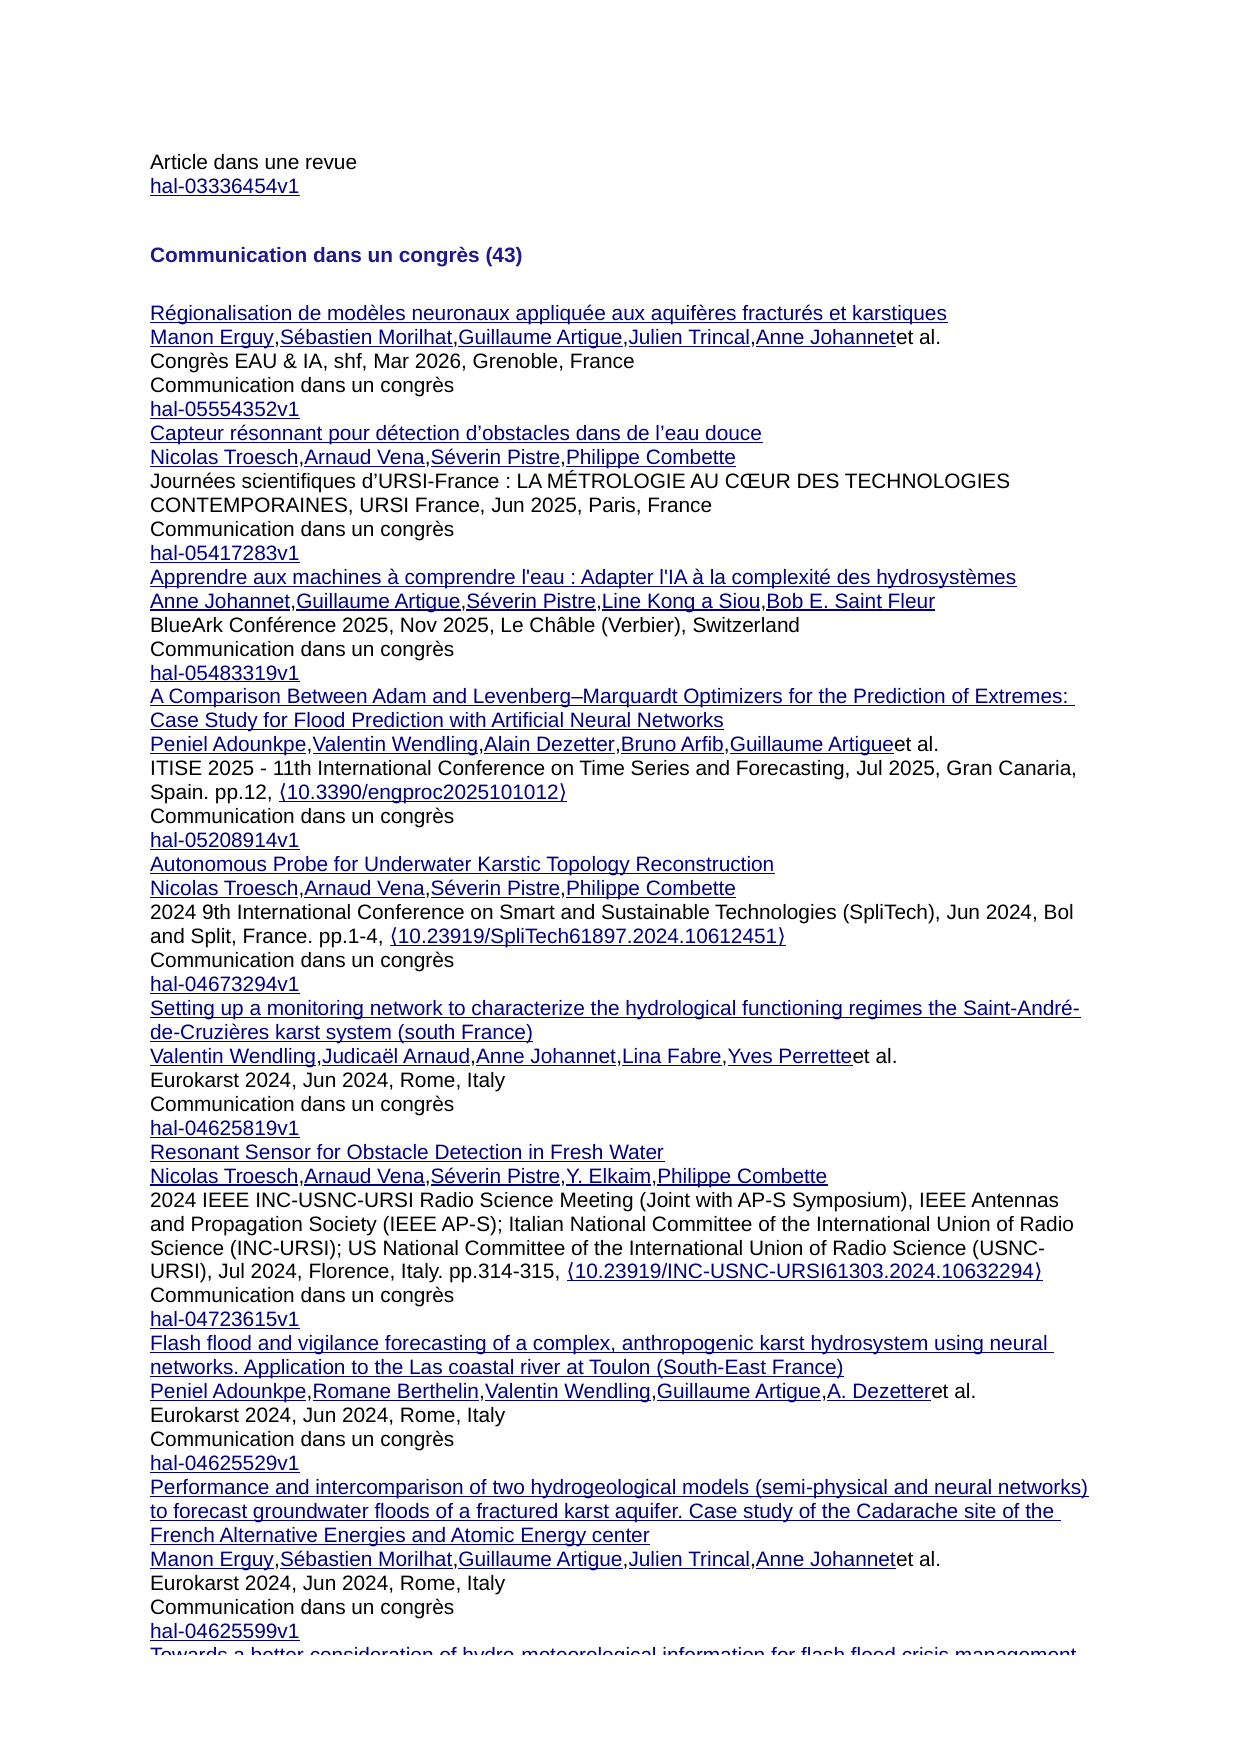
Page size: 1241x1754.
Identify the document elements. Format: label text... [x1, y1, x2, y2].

table_cell Capteur résonnant pour détection d’obstacles dans de l’eau douce Nicolas Troesch,Arnaud Vena,Séverin Pistre,Philippe Combette Journées scientifiques d’URSI-France : LA MÉTROLOGIE AU CŒUR DES TECHNOLOGIES CONTEMPORAINES, URSI France, Jun 2025, Paris, France Communication dans un congrès hal-05417283v1 [150, 421, 1090, 564]
subtitle Communication dans un congrès (43) [150, 243, 1090, 267]
table_cell A Comparison Between Adam and Levenberg–Marquardt Optimizers for the Prediction of Extremes: Case Study for Flood Prediction with Artificial Neural Networks Peniel Adounkpe,Valentin Wendling,Alain Dezetter,Bruno Arfib,Guillaume Artigueet al. ITISE 2025 - 11th International Conference on Time Series and Forecasting, Jul 2025, Gran Canaria, Spain. pp.12, ⟨10.3390/engproc2025101012⟩ Communication dans un congrès hal-05208914v1 [150, 684, 1090, 852]
table_header Régionalisation de modèles neuronaux appliquée aux aquifères fracturés et karstiques Manon Erguy,Sébastien Morilhat,Guillaume Artigue,Julien Trincal,Anne Johannetet al. Congrès EAU & IA, shf, Mar 2026, Grenoble, France Communication dans un congrès hal-05554352v1 [150, 301, 1090, 421]
table_cell Performance and intercomparison of two hydrogeological models (semi-physical and neural networks) to forecast groundwater floods of a fractured karst aquifer. Case study of the Cadarache site of the French Alternative Energies and Atomic Energy center Manon Erguy,Sébastien Morilhat,Guillaume Artigue,Julien Trincal,Anne Johannetet al. Eurokarst 2024, Jun 2024, Rome, Italy Communication dans un congrès hal-04625599v1 [150, 1475, 1090, 1643]
table_cell Autonomous Probe for Underwater Karstic Topology Reconstruction Nicolas Troesch,Arnaud Vena,Séverin Pistre,Philippe Combette 2024 9th International Conference on Smart and Sustainable Technologies (SpliTech), Jun 2024, Bol and Split, France. pp.1-4, ⟨10.23919/SpliTech61897.2024.10612451⟩ Communication dans un congrès hal-04673294v1 [150, 852, 1090, 996]
table_cell Towards a better consideration of hydro-meteorological information for flash flood crisis management through machine learning models Salma Sadkou,Guillaume Artigue,Noémie Fréalle,Pierre-Alain Ayral,Séverin Pistreet al. MedGU-22 - Mediterranean Geosciences Union Annual Meeting, Nov 2022, Marrakech, Morocco Communication dans un congrès hal-04209882v1 [150, 1643, 1090, 1655]
table_cell Article dans une revue hal-03336454v1 [150, 150, 1090, 198]
table_cell Resonant Sensor for Obstacle Detection in Fresh Water Nicolas Troesch,Arnaud Vena,Séverin Pistre,Y. Elkaim,Philippe Combette 2024 IEEE INC-USNC-URSI Radio Science Meeting (Joint with AP-S Symposium), IEEE Antennas and Propagation Society (IEEE AP-S); Italian National Committee of the International Union of Radio Science (INC-URSI); US National Committee of the International Union of Radio Science (USNC-URSI), Jul 2024, Florence, Italy. pp.314-315, ⟨10.23919/INC-USNC-URSI61303.2024.10632294⟩ Communication dans un congrès hal-04723615v1 [150, 1140, 1090, 1331]
table_cell Setting up a monitoring network to characterize the hydrological functioning regimes the Saint-André-de-Cruzières karst system (south France) Valentin Wendling,Judicaël Arnaud,Anne Johannet,Lina Fabre,Yves Perretteet al. Eurokarst 2024, Jun 2024, Rome, Italy Communication dans un congrès hal-04625819v1 [150, 996, 1090, 1139]
table_cell Apprendre aux machines à comprendre l'eau : Adapter l'IA à la complexité des hydrosystèmes Anne Johannet,Guillaume Artigue,Séverin Pistre,Line Kong a Siou,Bob E. Saint Fleur BlueArk Conférence 2025, Nov 2025, Le Châble (Verbier), Switzerland Communication dans un congrès hal-05483319v1 [150, 565, 1090, 684]
table_cell Flash flood and vigilance forecasting of a complex, anthropogenic karst hydrosystem using neural networks. Application to the Las coastal river at Toulon (South-East France) Peniel Adounkpe,Romane Berthelin,Valentin Wendling,Guillaume Artigue,A. Dezetteret al. Eurokarst 2024, Jun 2024, Rome, Italy Communication dans un congrès hal-04625529v1 [150, 1331, 1090, 1475]
